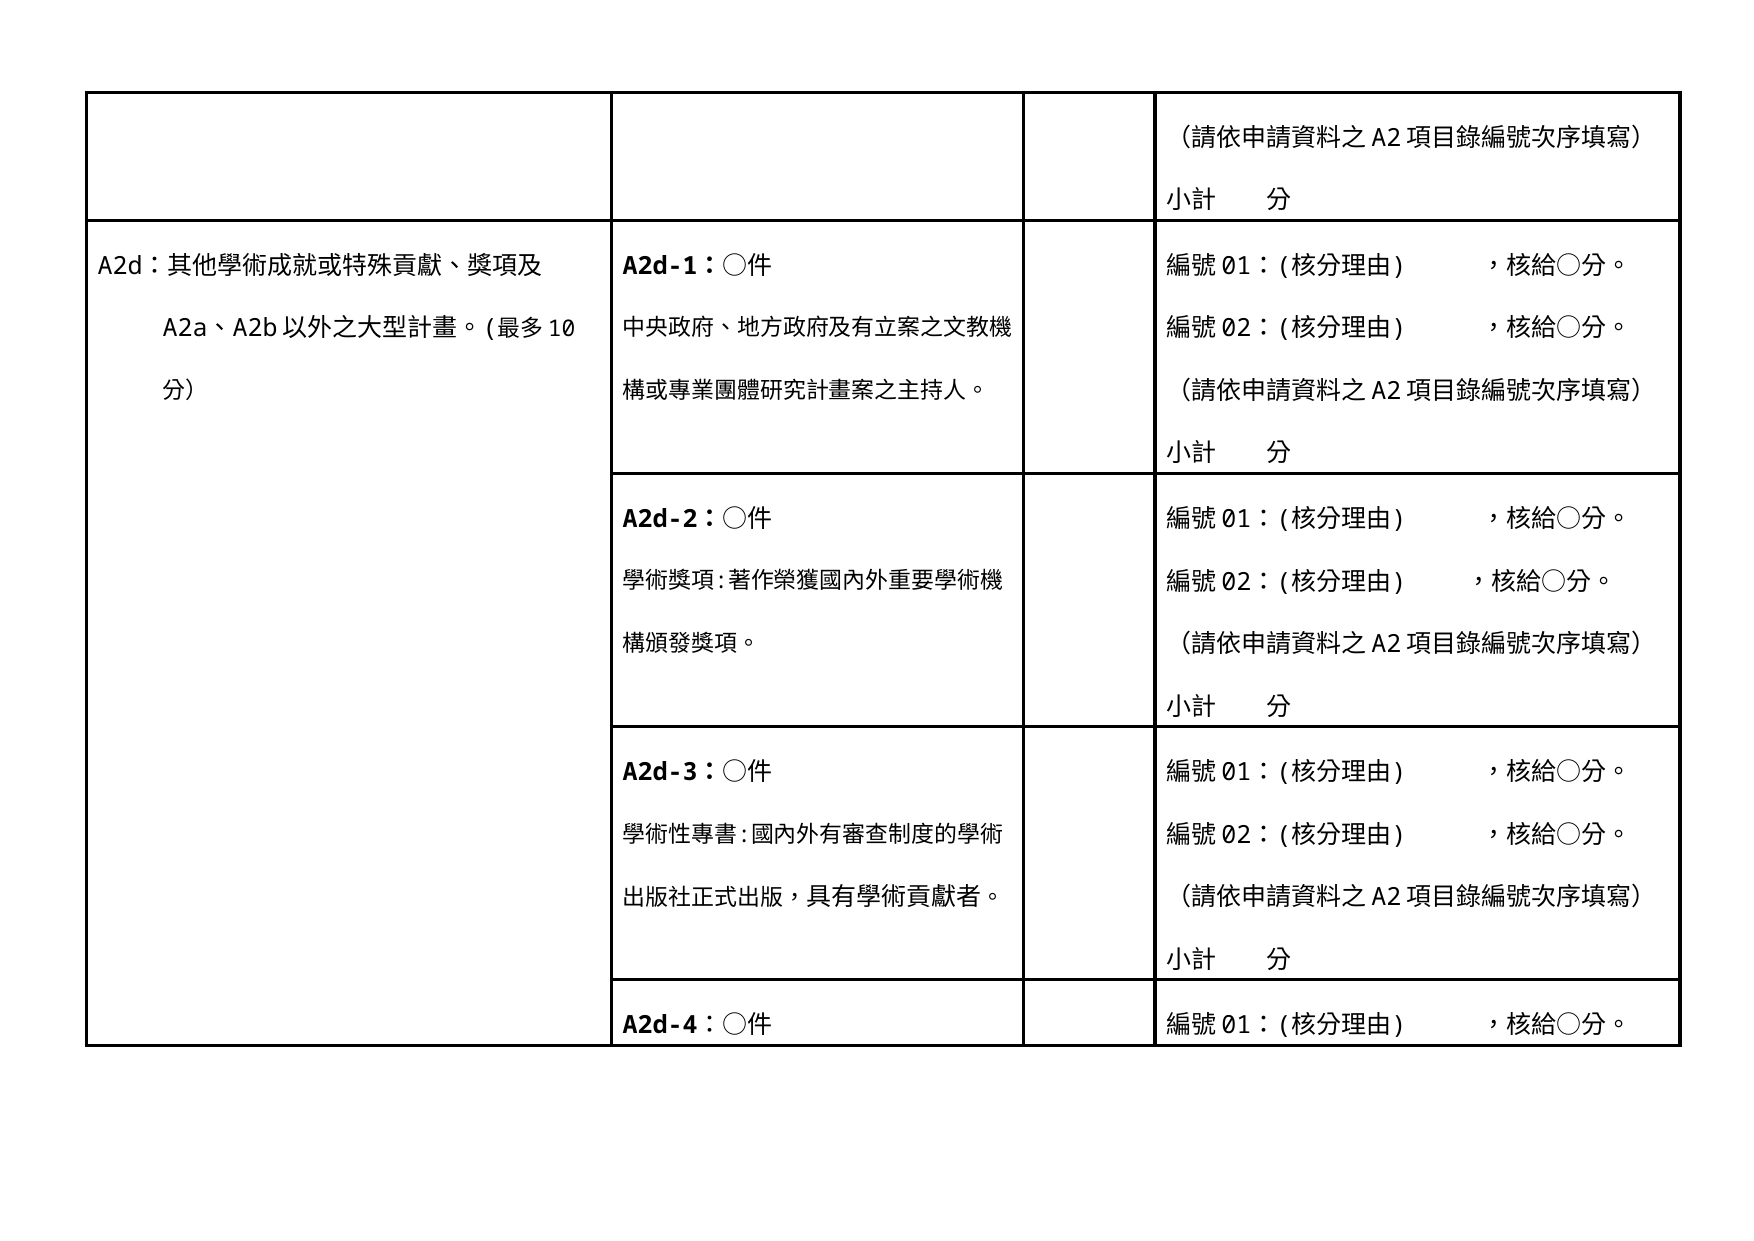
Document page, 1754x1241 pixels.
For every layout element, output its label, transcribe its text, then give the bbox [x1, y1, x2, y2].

table_cell [88, 94, 610, 219]
table_cell （請依申請資料之A2項目錄編號次序填寫） 小計 分 [1157, 94, 1678, 219]
table_cell A2d-3：○件 學術性專書:國內外有審查制度的學術出版社正式出版，具有學術貢獻者。 [613, 728, 1022, 978]
table_cell [1025, 728, 1153, 978]
table_cell 編號01：(核分理由) ，核給○分。 編號02：(核分理由) ，核給○分。 （請依申請資料之A2項目錄編號次序填寫） 小計 分 [1157, 222, 1678, 472]
table_cell A2d：其他學術成就或特殊貢獻、獎項及A2a、A2b以外之大型計畫。(最多10分） [88, 222, 610, 1044]
table_cell [1025, 222, 1153, 472]
table_cell 編號01：(核分理由) ，核給○分。 [1157, 981, 1678, 1044]
table_cell [1025, 981, 1153, 1044]
table_cell [1025, 94, 1153, 219]
table_cell 編號01：(核分理由) ，核給○分。 編號02：(核分理由) ，核給○分。 （請依申請資料之A2項目錄編號次序填寫） 小計 分 [1157, 728, 1678, 978]
table_cell A2d-4：○件 [613, 981, 1022, 1044]
table_cell A2d-1：○件 中央政府、地方政府及有立案之文教機構或專業團體研究計畫案之主持人。 [613, 222, 1022, 472]
table_cell [613, 94, 1022, 219]
table_cell A2d-2：○件 學術獎項:著作榮獲國內外重要學術機構頒發獎項。 [613, 475, 1022, 725]
table_cell 編號01：(核分理由) ，核給○分。 編號02：(核分理由) ，核給○分。 （請依申請資料之A2項目錄編號次序填寫） 小計 分 [1157, 475, 1678, 725]
table_cell [1025, 475, 1153, 725]
